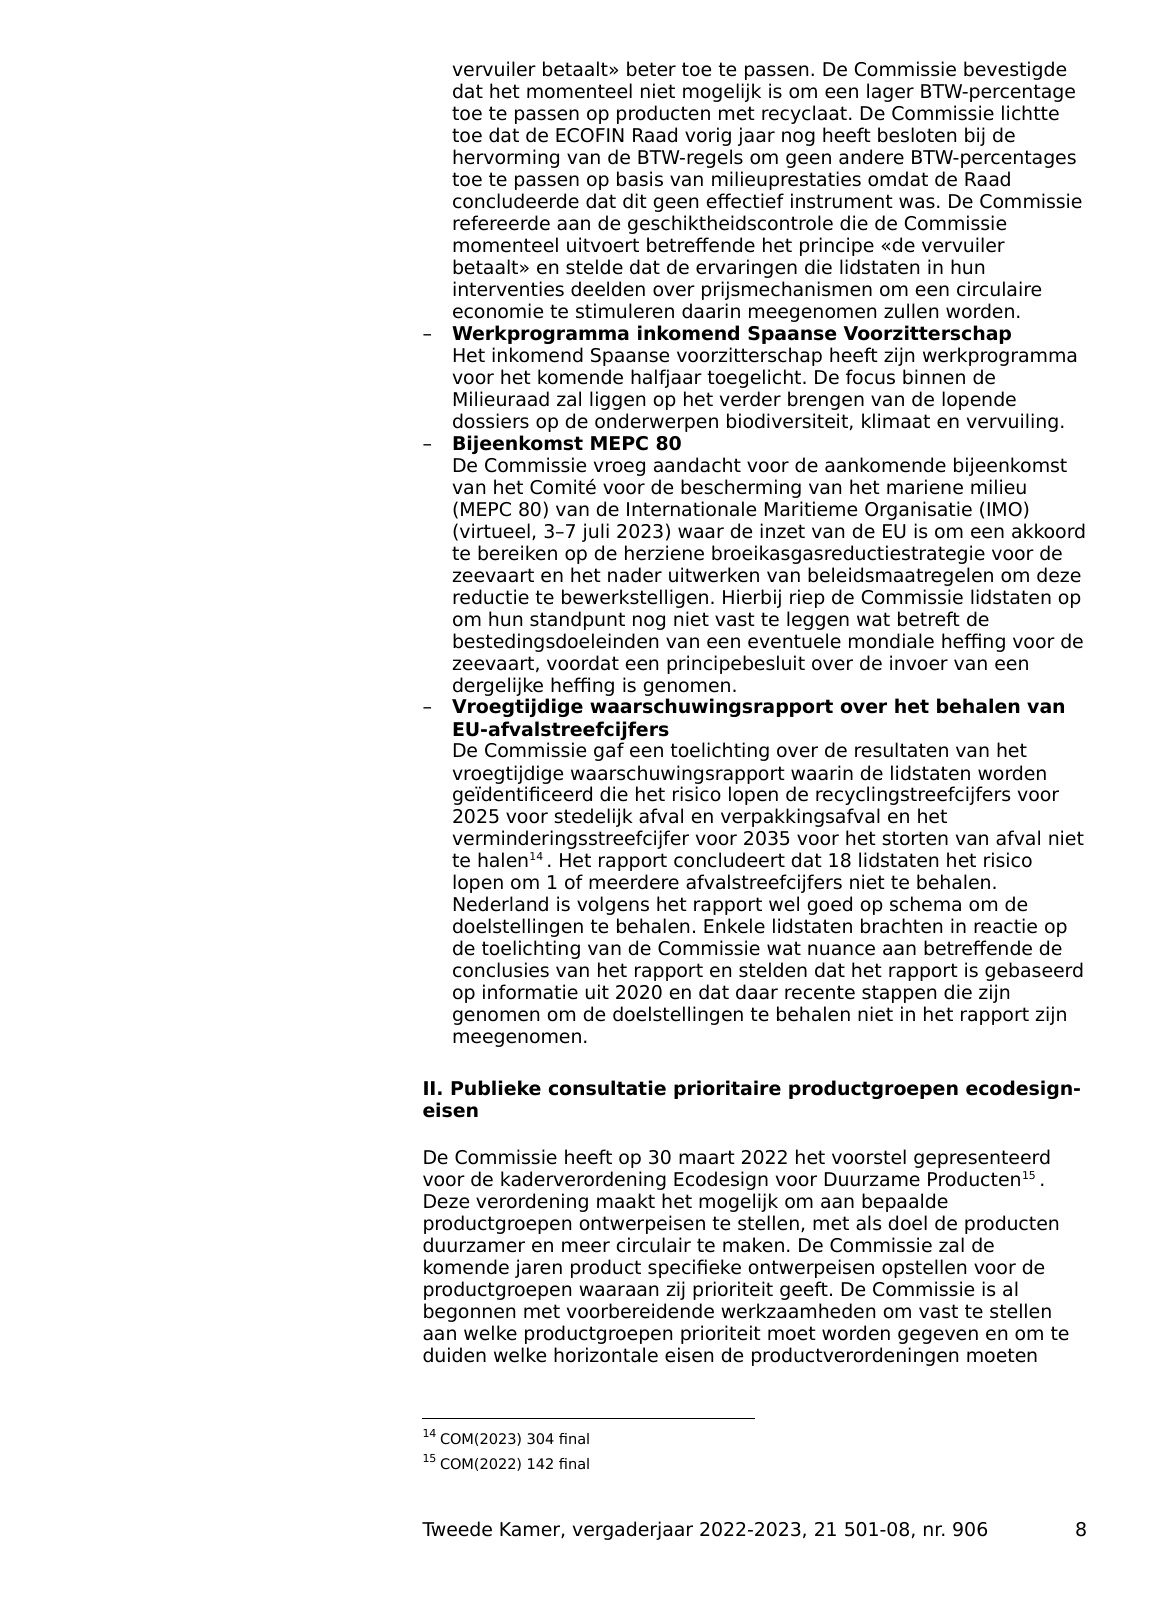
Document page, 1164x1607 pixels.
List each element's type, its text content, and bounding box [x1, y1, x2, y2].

text Het inkomend Spaanse voorzitterschap heeft zijn werkprogramma voor het komende halfjaar toegelicht. De focus binnen de Milieuraad zal liggen op het verder brengen van de lopende dossiers op de onderwerpen biodiversiteit, klimaat en vervuiling. [452, 345, 1087, 433]
text De Commissie gaf een toelichting over de resultaten van het vroegtijdige waarschuwingsrapport waarin de lidstaten worden geïdentificeerd die het risico lopen de recyclingstreefcijfers voor 2025 voor stedelijk afval en verpakkingsafval en het verminderingsstreefcijfer voor 2035 voor het storten van afval niet te halen. Het rapport concludeert dat 18 lidstaten het risico lopen om 1 of meerdere afvalstreefcijfers niet te behalen. Nederland is volgens het rapport wel goed op schema om de doelstellingen te behalen. Enkele lidstaten brachten in reactie op de toelichting van de Commissie wat nuance aan betreffende de conclusies van het rapport en stelden dat het rapport is gebaseerd op informatie uit 2020 en dat daar recente stappen die zijn genomen om de doelstellingen te behalen niet in het rapport zijn meegenomen. [452, 740, 1087, 1048]
text De Commissie heeft op 30 maart 2022 het voorstel gepresenteerd voor de kaderverordening Ecodesign voor Duurzame Producten. Deze verordening maakt het mogelijk om aan bepaalde productgroepen ontwerpeisen te stellen, met als doel de producten duurzamer en meer circulair te maken. De Commissie zal de komende jaren product specifieke ontwerpeisen opstellen voor de productgroepen waaraan zij prioriteit geeft. De Commissie is al begonnen met voorbereidende werkzaamheden om vast te stellen aan welke productgroepen prioriteit moet worden gegeven en om te duiden welke horizontale eisen de productverordeningen moeten [422, 1147, 1087, 1367]
text COM(2023) 304 final [422, 1427, 1087, 1449]
text – Bijeenkomst MEPC 80 [422, 433, 1087, 455]
subtitle II. Publieke consultatie prioritaire productgroepen ecodesign-eisen [422, 1078, 1087, 1122]
text De Commissie vroeg aandacht voor de aankomende bijeenkomst van het Comité voor de bescherming van het mariene milieu (MEPC 80) van de Internationale Maritieme Organisatie (IMO) (virtueel, 3–7 juli 2023) waar de inzet van de EU is om een akkoord te bereiken op de herziene broeikasgasreductiestrategie voor de zeevaart en het nader uitwerken van beleidsmaatregelen om deze reductie te bewerkstelligen. Hierbij riep de Commissie lidstaten op om hun standpunt nog niet vast te leggen wat betreft de bestedingsdoeleinden van een eventuele mondiale heffing voor de zeevaart, voordat een principebesluit over de invoer van een dergelijke heffing is genomen. [452, 455, 1087, 696]
text – Werkprogramma inkomend Spaanse Voorzitterschap [422, 323, 1087, 345]
text vervuiler betaalt» beter toe te passen. De Commissie bevestigde dat het momenteel niet mogelijk is om een lager BTW-percentage toe te passen op producten met recyclaat. De Commissie lichtte toe dat de ECOFIN Raad vorig jaar nog heeft besloten bij de hervorming van de BTW-regels om geen andere BTW-percentages toe te passen op basis van milieuprestaties omdat de Raad concludeerde dat dit geen effectief instrument was. De Commissie refereerde aan de geschiktheidscontrole die de Commissie momenteel uitvoert betreffende het principe «de vervuiler betaalt» en stelde dat de ervaringen die lidstaten in hun interventies deelden over prijsmechanismen om een circulaire economie te stimuleren daarin meegenomen zullen worden. [452, 59, 1087, 323]
text COM(2022) 142 final [422, 1452, 1087, 1474]
text – Vroegtijdige waarschuwingsrapport over het behalen van EU-afvalstreefcijfers [422, 696, 1087, 740]
